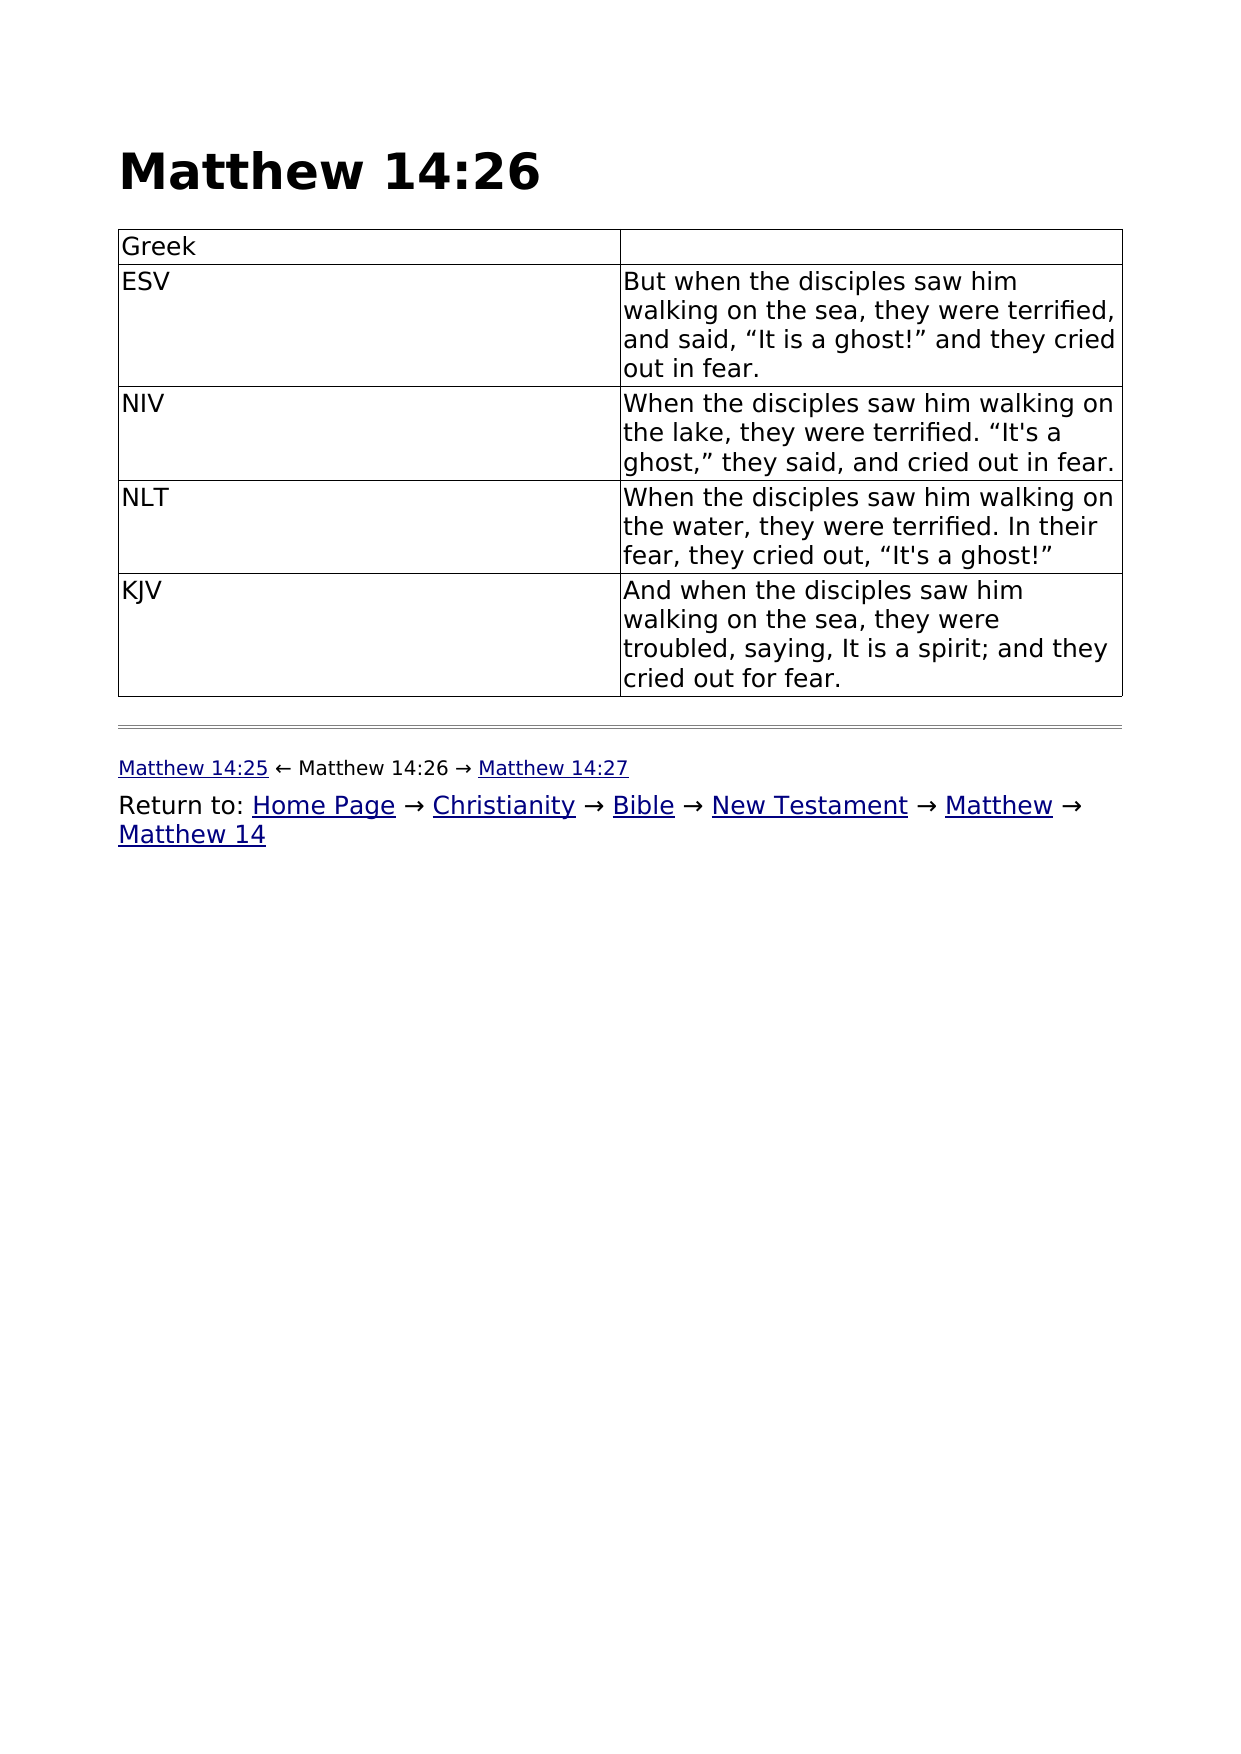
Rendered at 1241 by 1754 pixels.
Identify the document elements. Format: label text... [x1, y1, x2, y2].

text Return to: Home Page → Christianity → Bible → New Testament → Matthew → Matthew 14 [118, 791, 1122, 849]
table_header [621, 230, 1122, 264]
table_cell When the disciples saw him walking on the lake, they were terrified. “It's a ghost,” they said, and cried out in fear. [621, 387, 1122, 480]
table_cell NLT [119, 481, 620, 573]
table_cell ESV [119, 265, 620, 386]
table_cell KJV [119, 574, 620, 696]
subtitle Matthew 14:26 [118, 143, 1122, 201]
table_cell And when the disciples saw him walking on the sea, they were troubled, saying, It is a spirit; and they cried out for fear. [621, 574, 1122, 696]
table_cell When the disciples saw him walking on the water, they were terrified. In their fear, they cried out, “It's a ghost!” [621, 481, 1122, 573]
table_header Greek [119, 230, 620, 264]
table_cell NIV [119, 387, 620, 480]
text Matthew 14:25 ← Matthew 14:26 → Matthew 14:27 [118, 757, 1122, 791]
table_cell But when the disciples saw him walking on the sea, they were terrified, and said, “It is a ghost!” and they cried out in fear. [621, 265, 1122, 386]
